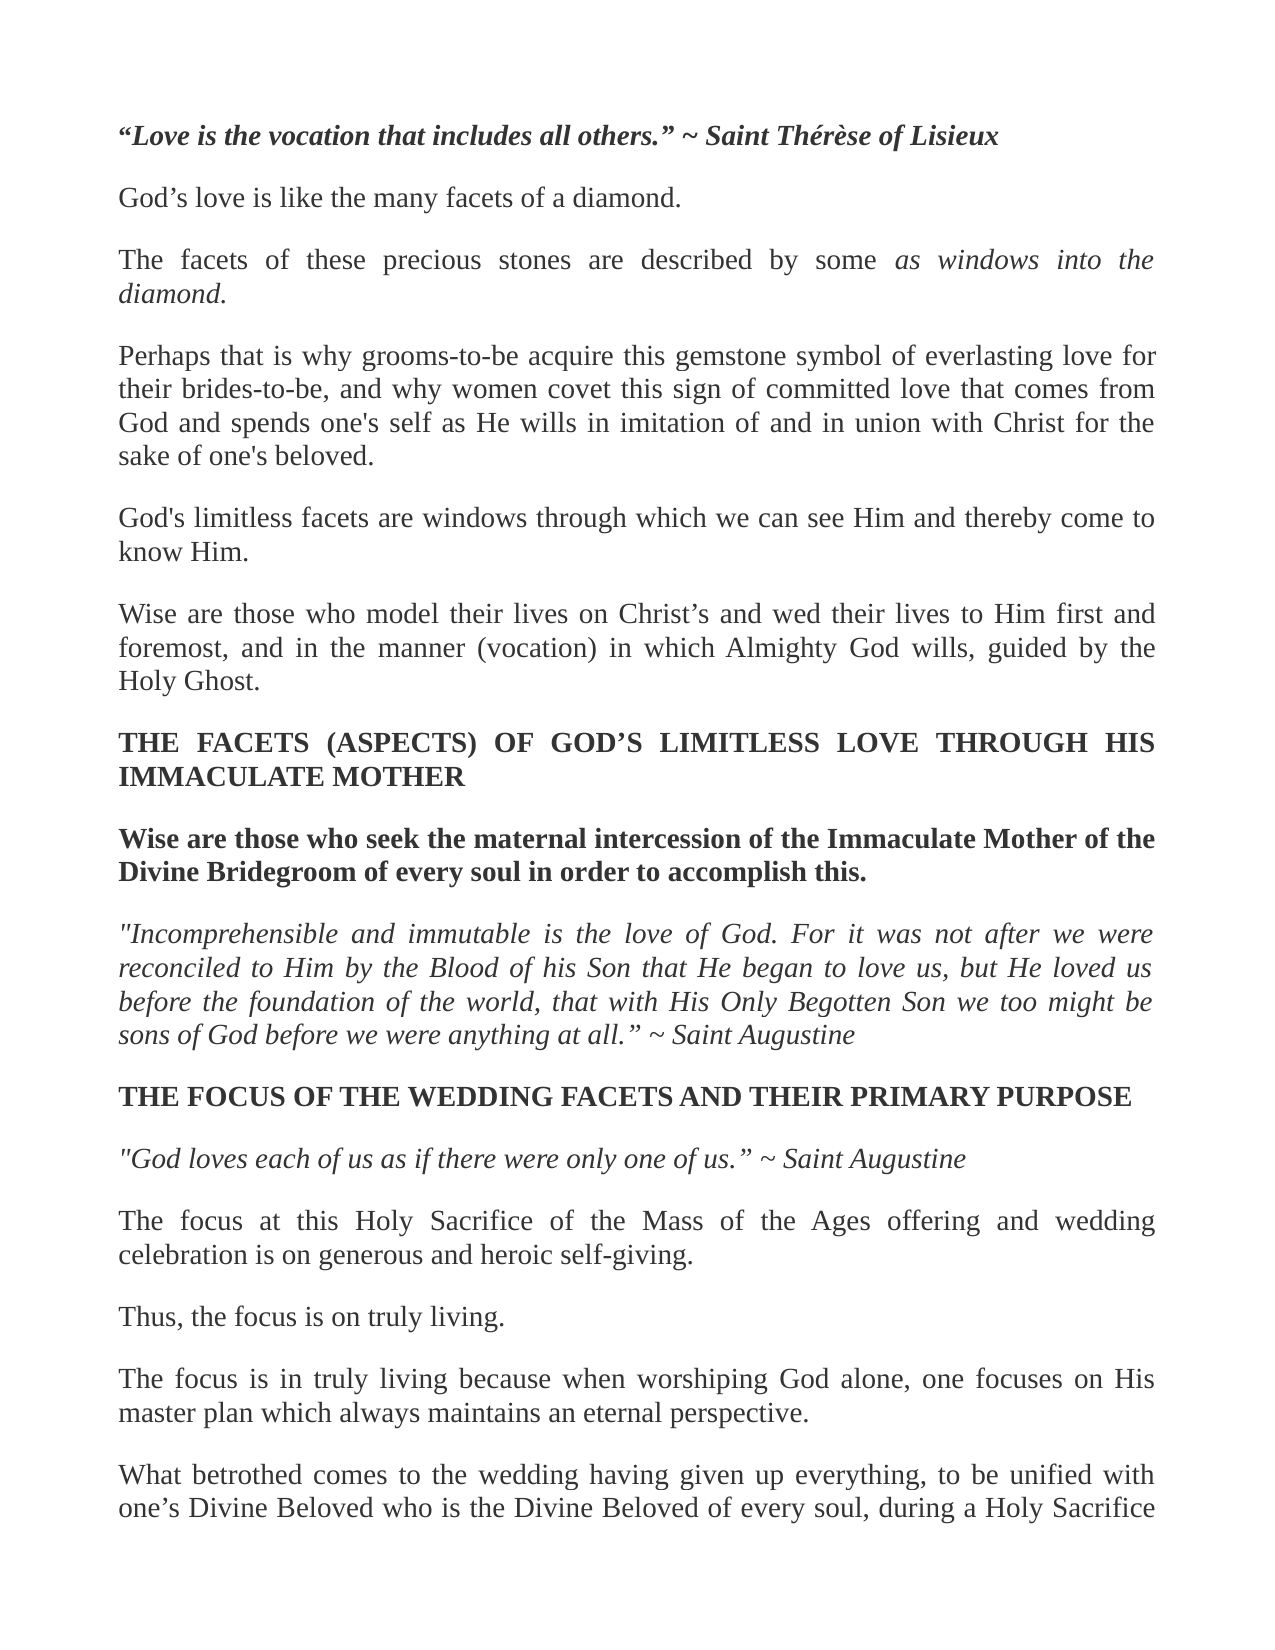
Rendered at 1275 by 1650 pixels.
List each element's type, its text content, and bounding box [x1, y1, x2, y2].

text Thus, the focus is on truly living. [118, 1299, 1157, 1333]
text What betrothed comes to the wedding having given up everything, to be unified with one’s Divine Beloved who is the Divine Beloved of every soul, during a Holy Sacrifice [118, 1457, 1157, 1524]
text God’s love is like the many facets of a diamond. [118, 180, 1157, 214]
text Wise are those who model their lives on Christ’s and wed their lives to Him first and foremost, and in the manner (vocation) in which Almighty God wills, guided by the Holy Ghost. [118, 596, 1157, 697]
text Perhaps that is why grooms-to-be acquire this gemstone symbol of everlasting love for their brides-to-be, and why women covet this sign of committed love that comes from God and spends one's self as He wills in imitation of and in union with Christ for the sake of one's beloved. [118, 338, 1157, 472]
text “Love is the vocation that includes all others.” ~ Saint Thérèse of Lisieux [118, 118, 1157, 152]
text "Incomprehensible and immutable is the love of God. For it was not after we were reconciled to Him by the Blood of his Son that He began to love us, but He loved us before the foundation of the world, that with His Only Begotten Son we too might be sons of God before we were anything at all.” ~ Saint Augustine [118, 917, 1157, 1051]
text God's limitless facets are windows through which we can see Him and thereby come to know Him. [118, 501, 1157, 568]
text "God loves each of us as if there were only one of us.” ~ Saint Augustine [118, 1141, 1157, 1175]
text THE FOCUS OF THE WEDDING FACETS AND THEIR PRIMARY PURPOSE [118, 1079, 1157, 1113]
text THE FACETS (ASPECTS) OF GOD’S LIMITLESS LOVE THROUGH HIS IMMACULATE MOTHER [118, 725, 1157, 792]
text The focus is in truly living because when worshiping God alone, one focuses on His master plan which always maintains an eternal perspective. [118, 1361, 1157, 1428]
text Wise are those who seek the maternal intercession of the Immaculate Mother of the Divine Bridegroom of every soul in order to accomplish this. [118, 821, 1157, 888]
text The facets of these precious stones are described by some as windows into the diamond. [118, 242, 1157, 309]
text The focus at this Holy Sacrifice of the Mass of the Ages offering and wedding celebration is on generous and heroic self-giving. [118, 1203, 1157, 1271]
